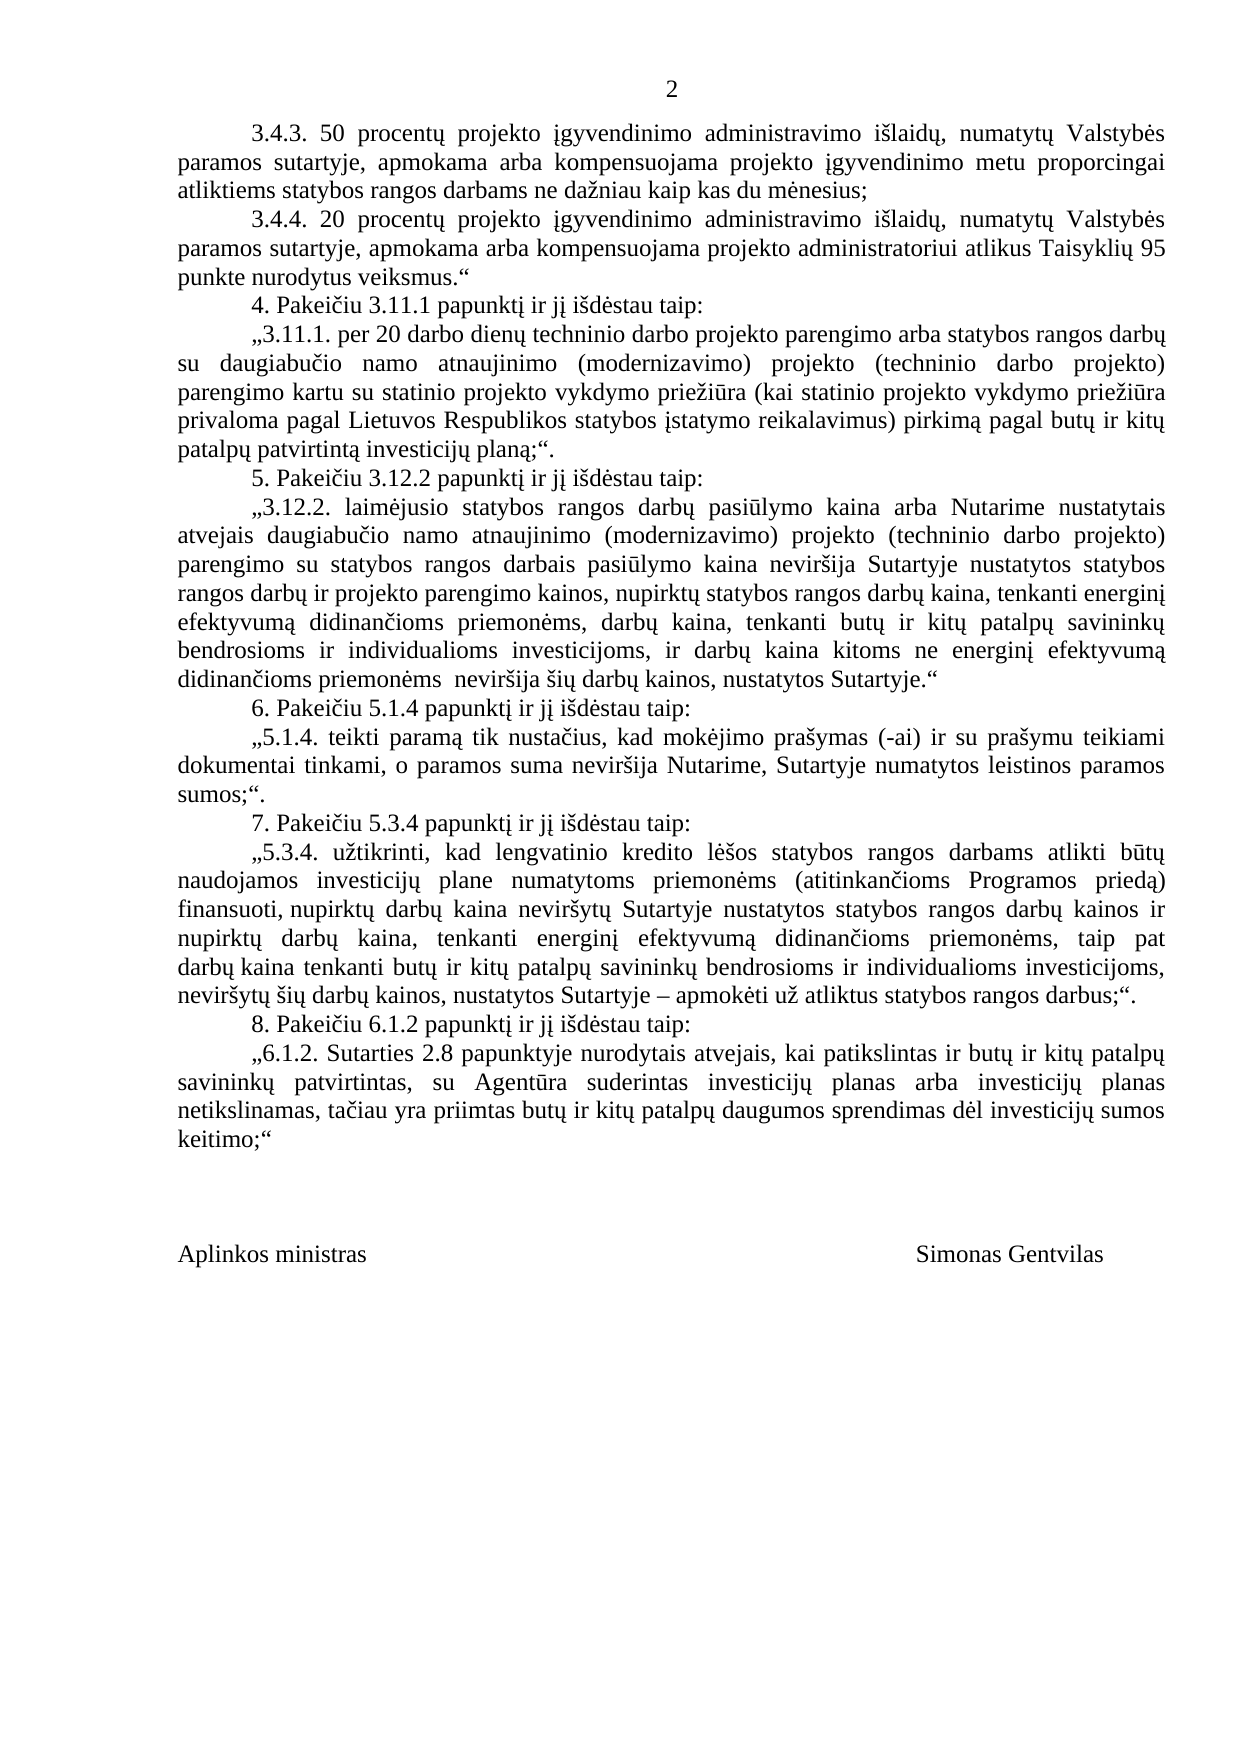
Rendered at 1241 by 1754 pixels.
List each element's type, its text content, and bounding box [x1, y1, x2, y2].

text „3.12.2. laimėjusio statybos rangos darbų pasiūlymo kaina arba Nutarime nustatytais atvejais daugiabučio namo atnaujinimo (modernizavimo) projekto (techninio darbo projekto) parengimo su statybos rangos darbais pasiūlymo kaina neviršija Sutartyje nustatytos statybos rangos darbų ir projekto parengimo kainos, nupirktų statybos rangos darbų kaina, tenkanti energinį efektyvumą didinančioms priemonėms, darbų kaina, tenkanti butų ir kitų patalpų savininkų bendrosioms ir individualioms investicijoms, ir darbų kaina kitoms ne energinį efektyvumą didinančioms priemonėms neviršija šių darbų kainos, nustatytos Sutartyje.“ [177, 492, 1166, 693]
text „3.11.1. per 20 darbo dienų techninio darbo projekto parengimo arba statybos rangos darbų su daugiabučio namo atnaujinimo (modernizavimo) projekto (techninio darbo projekto) parengimo kartu su statinio projekto vykdymo priežiūra (kai statinio projekto vykdymo priežiūra privaloma pagal Lietuvos Respublikos statybos įstatymo reikalavimus) pirkimą pagal butų ir kitų patalpų patvirtintą investicijų planą;“. [177, 319, 1166, 463]
text „5.1.4. teikti paramą tik nustačius, kad mokėjimo prašymas (-ai) ir su prašymu teikiami dokumentai tinkami, o paramos suma neviršija Nutarime, Sutartyje numatytos leistinos paramos sumos;“. [177, 722, 1166, 808]
text 6. Pakeičiu 5.1.4 papunktį ir jį išdėstau taip: [177, 693, 1166, 722]
text 3.4.3. 50 procentų projekto įgyvendinimo administravimo išlaidų, numatytų Valstybės paramos sutartyje, apmokama arba kompensuojama projekto įgyvendinimo metu proporcingai atliktiems statybos rangos darbams ne dažniau kaip kas du mėnesius; [177, 118, 1166, 204]
text Aplinkos ministras Simonas Gentvilas [177, 1239, 1148, 1268]
text 8. Pakeičiu 6.1.2 papunktį ir jį išdėstau taip: [177, 1009, 1166, 1038]
text 7. Pakeičiu 5.3.4 papunktį ir jį išdėstau taip: [177, 808, 1166, 837]
text „6.1.2. Sutarties 2.8 papunktyje nurodytais atvejais, kai patikslintas ir butų ir kitų patalpų savininkų patvirtintas, su Agentūra suderintas investicijų planas arba investicijų planas netikslinamas, tačiau yra priimtas butų ir kitų patalpų daugumos sprendimas dėl investicijų sumos keitimo;“ [177, 1038, 1166, 1153]
text 4. Pakeičiu 3.11.1 papunktį ir jį išdėstau taip: [177, 291, 1166, 319]
text 3.4.4. 20 procentų projekto įgyvendinimo administravimo išlaidų, numatytų Valstybės paramos sutartyje, apmokama arba kompensuojama projekto administratoriui atlikus Taisyklių 95 punkte nurodytus veiksmus.“ [177, 204, 1166, 291]
text 5. Pakeičiu 3.12.2 papunktį ir jį išdėstau taip: [177, 463, 1166, 492]
text „5.3.4. užtikrinti, kad lengvatinio kredito lėšos statybos rangos darbams atlikti būtų naudojamos investicijų plane numatytoms priemonėms (atitinkančioms Programos priedą) finansuoti, nupirktų darbų kaina neviršytų Sutartyje nustatytos statybos rangos darbų kainos ir nupirktų darbų kaina, tenkanti energinį efektyvumą didinančioms priemonėms, taip pat darbų kaina tenkanti butų ir kitų patalpų savininkų bendrosioms ir individualioms investicijoms, neviršytų šių darbų kainos, nustatytos Sutartyje – apmokėti už atliktus statybos rangos darbus;“. [177, 837, 1166, 1009]
